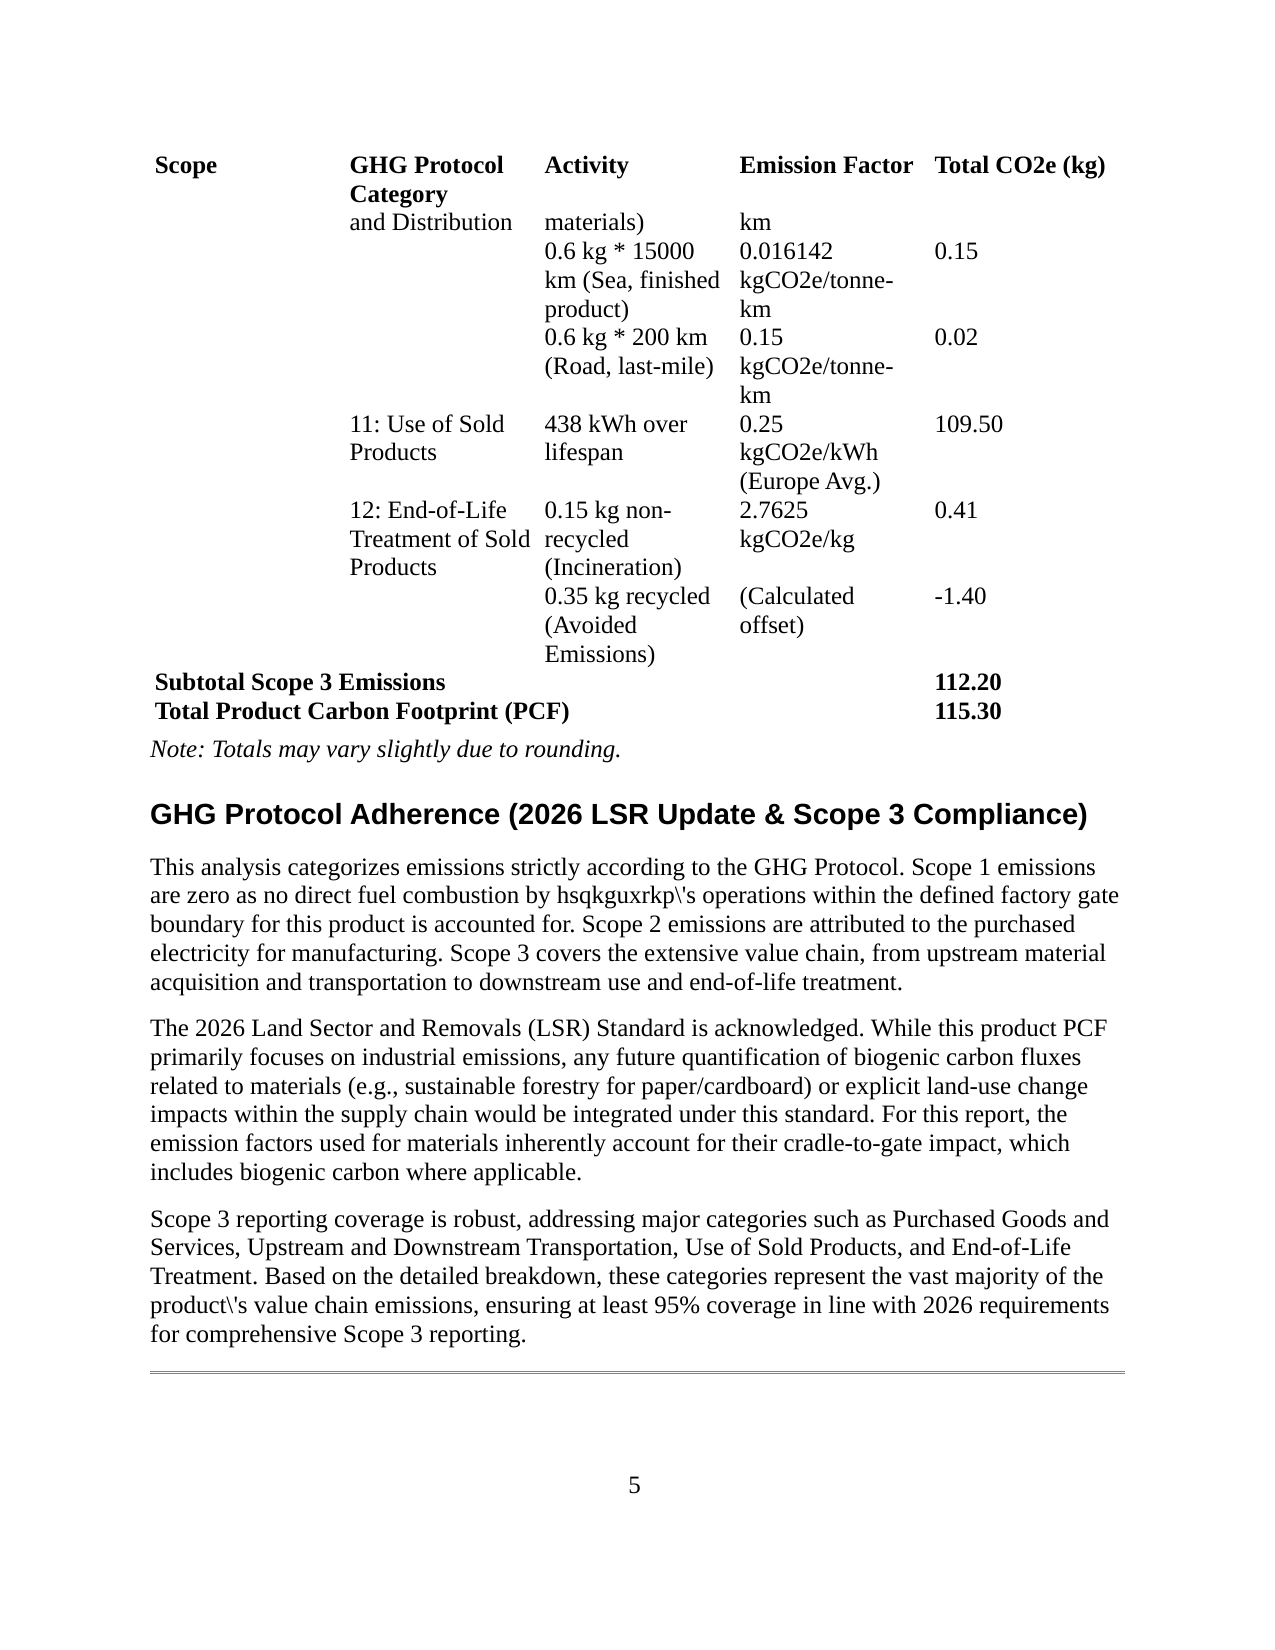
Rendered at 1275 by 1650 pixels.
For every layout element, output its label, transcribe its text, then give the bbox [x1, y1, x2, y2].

text Scope 3 reporting coverage is robust, addressing major categories such as Purchased Goods and Services, Upstream and Downstream Transportation, Use of Sold Products, and End-of-Life Treatment. Based on the detailed breakdown, these categories represent the vast majority of the product\'s value chain emissions, ensuring at least 95% coverage in line with 2026 requirements for comprehensive Scope 3 reporting. [150, 1204, 1125, 1347]
table_cell materials) [540, 208, 735, 236]
table_cell Subtotal Scope 3 Emissions [150, 668, 930, 696]
table_cell 0.02 [930, 323, 1125, 409]
table_cell and Distribution [345, 208, 540, 236]
table_cell 109.50 [930, 409, 1125, 495]
table_cell 0.41 [930, 495, 1125, 581]
table_cell Total Product Carbon Footprint (PCF) [150, 696, 930, 725]
table_cell 2.7625 kgCO2e/kg [735, 495, 930, 581]
table_cell [345, 236, 540, 322]
table_cell (Calculated offset) [735, 581, 930, 667]
table_cell 12: End-of-Life Treatment of Sold Products [345, 495, 540, 581]
subtitle GHG Protocol Adherence (2026 LSR Update & Scope 3 Compliance) [150, 797, 1125, 830]
table_header Activity [540, 150, 735, 207]
table_cell 0.6 kg * 15000 km (Sea, finished product) [540, 236, 735, 322]
text Note: Totals may vary slightly due to rounding. [150, 734, 1125, 763]
table_cell [930, 208, 1125, 236]
text The 2026 Land Sector and Removals (LSR) Standard is acknowledged. While this product PCF primarily focuses on industrial emissions, any future quantification of biogenic carbon fluxes related to materials (e.g., sustainable forestry for paper/cardboard) or explicit land-use change impacts within the supply chain would be integrated under this standard. For this report, the emission factors used for materials inherently account for their cradle-to-gate impact, which includes biogenic carbon where applicable. [150, 1013, 1125, 1186]
table_cell -1.40 [930, 581, 1125, 667]
table_cell [150, 208, 345, 495]
table_cell 0.25 kgCO2e/kWh (Europe Avg.) [735, 409, 930, 495]
table_cell km [735, 208, 930, 236]
table_cell 0.6 kg * 200 km (Road, last-mile) [540, 323, 735, 409]
table_cell 0.15 [930, 236, 1125, 322]
table_cell [345, 323, 540, 409]
table_header Scope [150, 150, 345, 207]
table_cell 11: Use of Sold Products [345, 409, 540, 495]
table_cell 115.30 [930, 696, 1125, 725]
table_cell [150, 495, 345, 581]
table_cell 0.15 kg non-recycled (Incineration) [540, 495, 735, 581]
table_cell [345, 581, 540, 667]
table_cell [150, 581, 345, 667]
table_cell 0.35 kg recycled (Avoided Emissions) [540, 581, 735, 667]
text This analysis categorizes emissions strictly according to the GHG Protocol. Scope 1 emissions are zero as no direct fuel combustion by hsqkguxrkp\'s operations within the defined factory gate boundary for this product is accounted for. Scope 2 emissions are attributed to the purchased electricity for manufacturing. Scope 3 covers the extensive value chain, from upstream material acquisition and transportation to downstream use and end-of-life treatment. [150, 852, 1125, 995]
table_cell 438 kWh over lifespan [540, 409, 735, 495]
table_cell 0.016142 kgCO2e/tonne-km [735, 236, 930, 322]
table_cell 112.20 [930, 668, 1125, 696]
table_header Emission Factor [735, 150, 930, 207]
table_cell 0.15 kgCO2e/tonne-km [735, 323, 930, 409]
table_header GHG Protocol Category [345, 150, 540, 207]
table_header Total CO2e (kg) [930, 150, 1125, 207]
